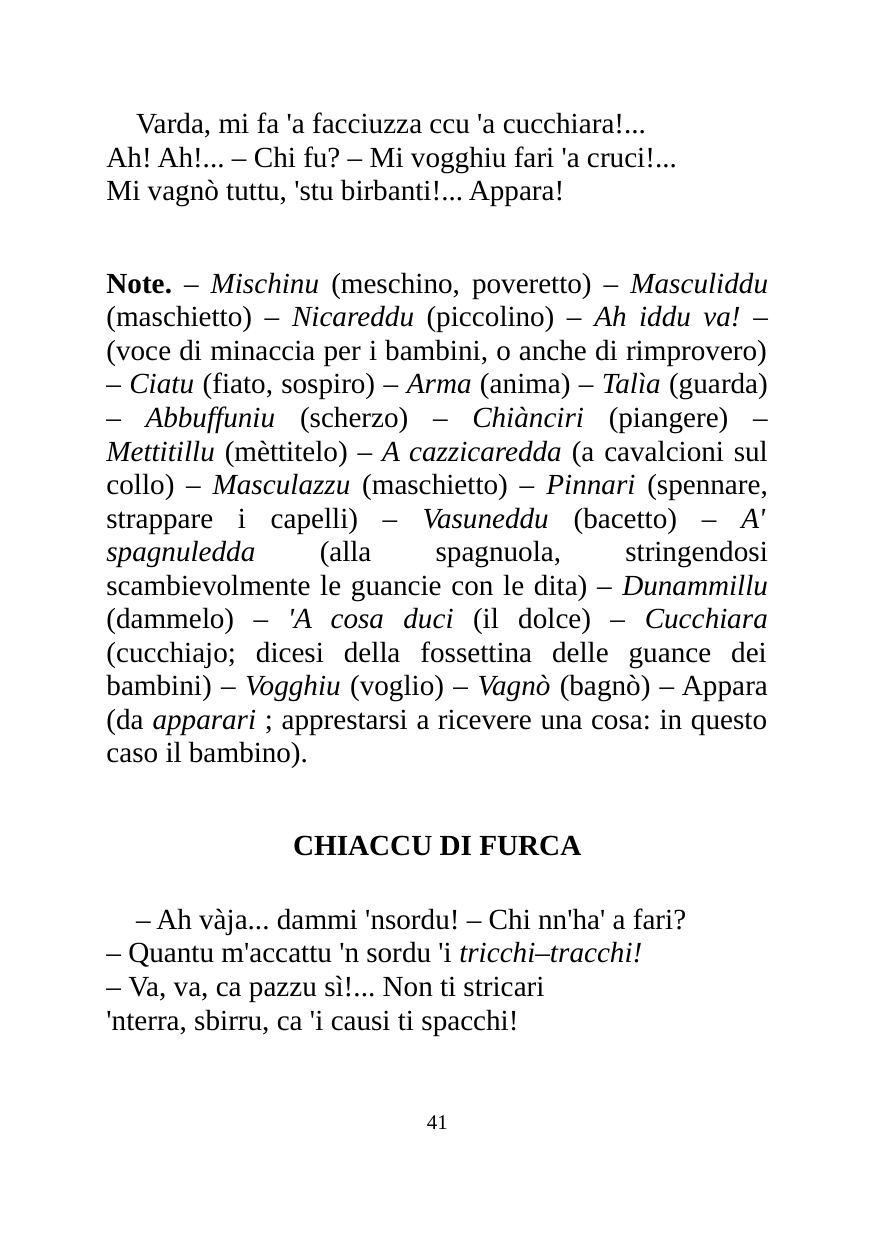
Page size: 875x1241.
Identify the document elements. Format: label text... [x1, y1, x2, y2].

text 'nterra, sbirru, ca 'i causi ti spacchi! [106, 1003, 768, 1036]
text – Va, va, ca pazzu sì!... Non ti stricari [106, 969, 768, 1003]
text Varda, mi fa 'a facciuzza ccu 'a cucchiara!... [106, 106, 768, 140]
text Note. – Mischinu (meschino, poveretto) – Masculiddu (maschietto) – Nicareddu (piccolino) – Ah iddu va! – (voce di minaccia per i bambini, o anche di rimprovero) – Ciatu (fiato, sospiro) – Arma (anima) – Talìa (guarda) – Abbuffuniu (scherzo) – Chiànciri (piangere) – Mettitillu (mèttitelo) – A cazzicaredda (a cavalcioni sul collo) – Masculazzu (maschietto) – Pinnari (spennare, strappare i capelli) – Vasuneddu (bacetto) – A' spagnuledda (alla spagnuola, stringendosi scambievolmente le guancie con le dita) – Dunammillu (dammelo) – 'A cosa duci (il dolce) – Cucchiara (cucchiajo; dicesi della fossettina delle guance dei bambini) – Vogghiu (voglio) – Vagnò (bagnò) – Appara (da apparari ; apprestarsi a ricevere una cosa: in questo caso il bambino). [106, 266, 768, 769]
text Mi vagnò tuttu, 'stu birbanti!... Appara! [106, 173, 768, 207]
text Ah! Ah!... – Chi fu? – Mi vogghiu fari 'a cruci!... [106, 140, 768, 173]
text – Ah vàja... dammi 'nsordu! – Chi nn'ha' a fari? [106, 902, 768, 936]
text CHIACCU DI FURCA [106, 828, 768, 862]
text – Quantu m'accattu 'n sordu 'i tricchi–tracchi! [106, 936, 768, 969]
